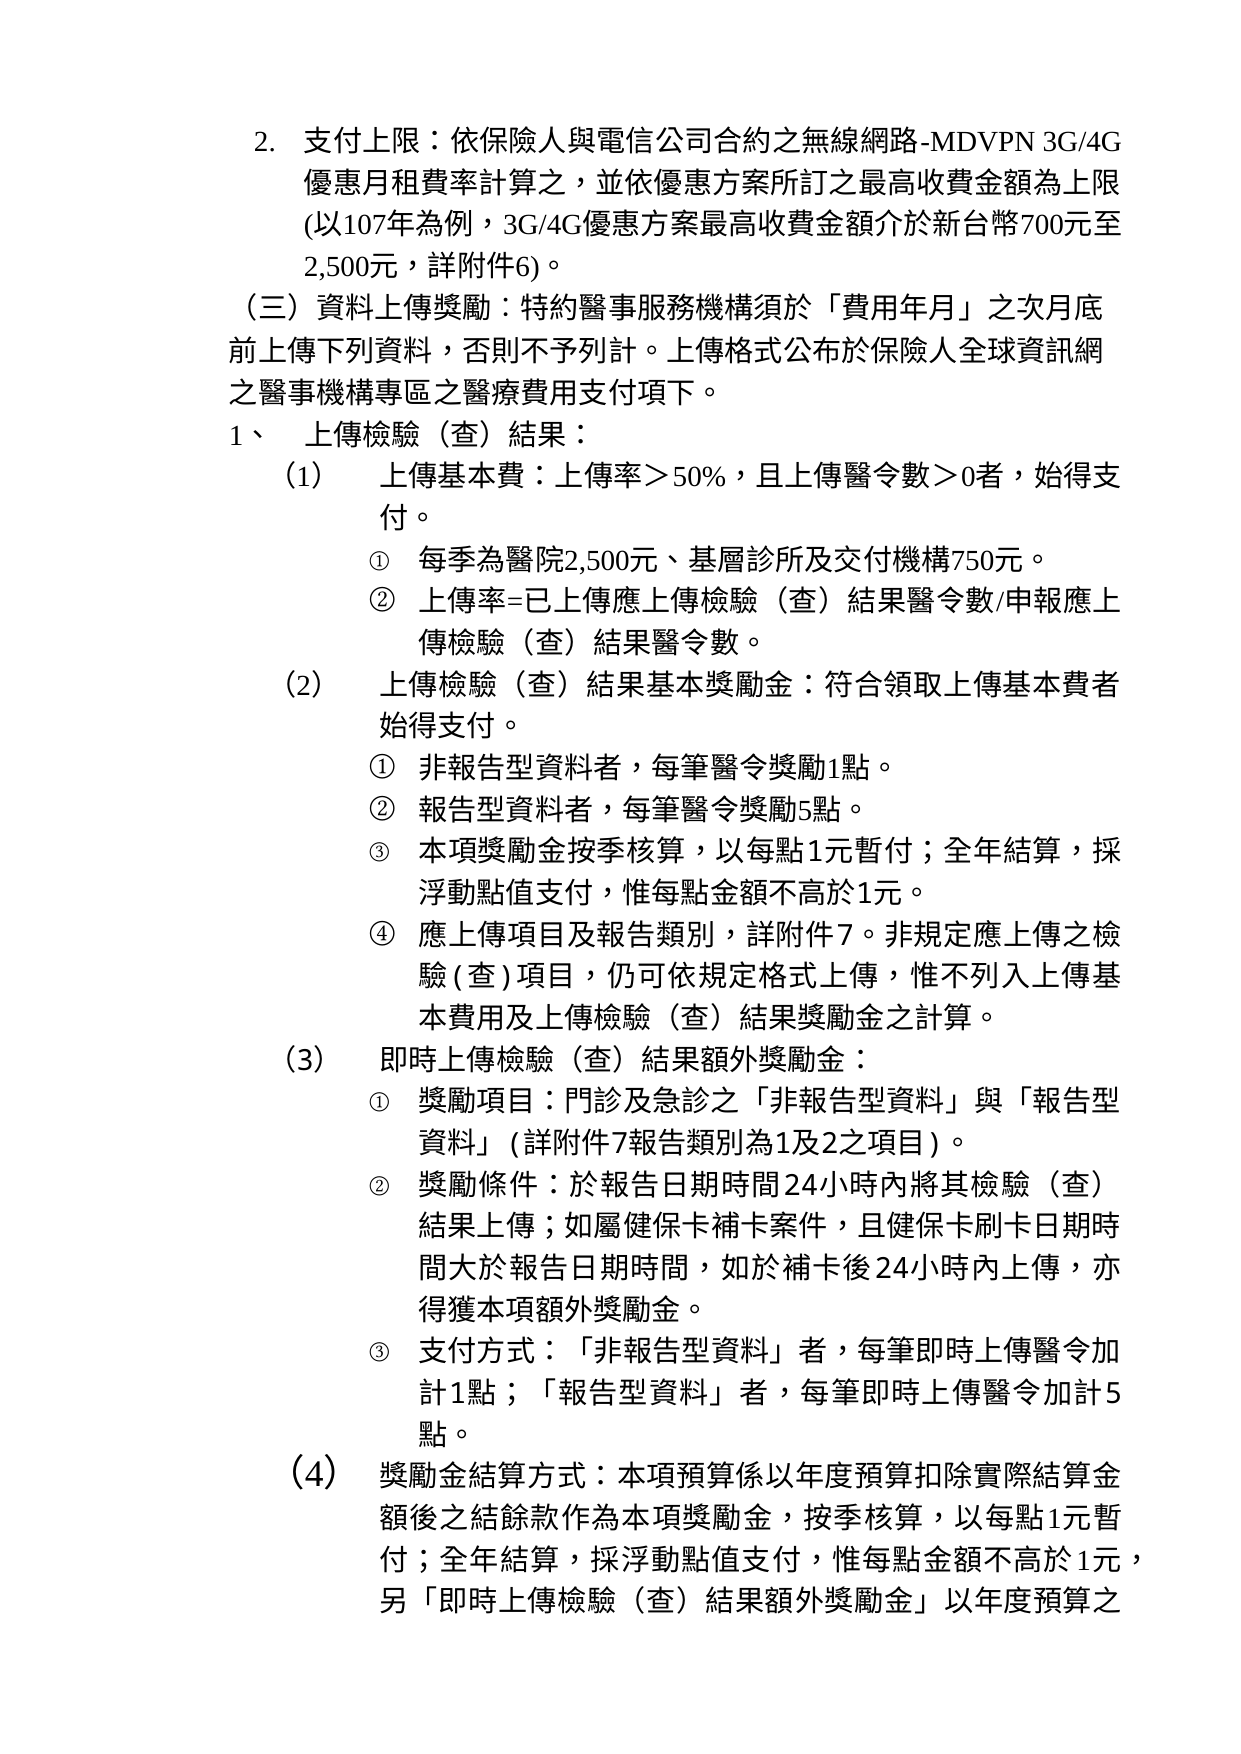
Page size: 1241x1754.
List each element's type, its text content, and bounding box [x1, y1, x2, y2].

list 支付方式：「非報告型資料」者，每筆即時上傳醫令加計1點；「報告型資料」者，每筆即時上傳醫令加計5點。 [368, 1328, 1122, 1453]
list 報告型資料者，每筆醫令獎勵5點。 [368, 787, 1122, 828]
list 上傳率=已上傳應上傳檢驗（查）結果醫令數/申報應上傳檢驗（查）結果醫令數。 [368, 578, 1122, 662]
list 上傳基本費：上傳率＞50%，且上傳醫令數＞0者，始得支付。 [267, 453, 1122, 537]
list 上傳檢驗（查）結果基本獎勵金：符合領取上傳基本費者，始得支付。 [267, 662, 1122, 745]
list 獎勵項目：門診及急診之「非報告型資料」與「報告型資料」(詳附件7報告類別為1及2之項目)。 [368, 1078, 1122, 1162]
list 本項獎勵金按季核算，以每點1元暫付；全年結算，採浮動點值支付，惟每點金額不高於1元。 [368, 828, 1122, 912]
list 即時上傳檢驗（查）結果額外獎勵金： [267, 1037, 1122, 1078]
list 上傳檢驗（查）結果： [228, 412, 1122, 453]
list 獎勵金結算方式：本項預算係以年度預算扣除實際結算金額後之結餘款作為本項獎勵金，按季核算，以每點1元暫付；全年結算，採浮動點值支付，惟每點金額不高於1元，另「即時上傳檢驗（查）結果額外獎勵金」以年度預算之20%為上限。 [267, 1453, 1122, 1620]
list 獎勵條件：於報告日期時間24小時內將其檢驗（查）結果上傳；如屬健保卡補卡案件，且健保卡刷卡日期時間大於報告日期時間，如於補卡後24小時內上傳，亦得獲本項額外獎勵金。 [368, 1162, 1122, 1328]
list 應上傳項目及報告類別，詳附件7。非規定應上傳之檢驗(查)項目，仍可依規定格式上傳，惟不列入上傳基本費用及上傳檢驗（查）結果獎勵金之計算。 [368, 912, 1122, 1037]
list （三）資料上傳獎勵︰特約醫事服務機構須於「費用年月」之次月底前上傳下列資料，否則不予列計。上傳格式公布於保險人全球資訊網之醫事機構專區之醫療費用支付項下。 [154, 285, 1122, 412]
list 每季為醫院2,500元、基層診所及交付機構750元。 [368, 537, 1122, 578]
list 支付上限：依保險人與電信公司合約之無線網路-MDVPN 3G/4G優惠月租費率計算之，並依優惠方案所訂之最高收費金額為上限(以107年為例，3G/4G優惠方案最高收費金額介於新台幣700元至2,500元，詳附件6)。 [254, 118, 1122, 285]
list 非報告型資料者，每筆醫令獎勵1點。 [368, 745, 1122, 787]
